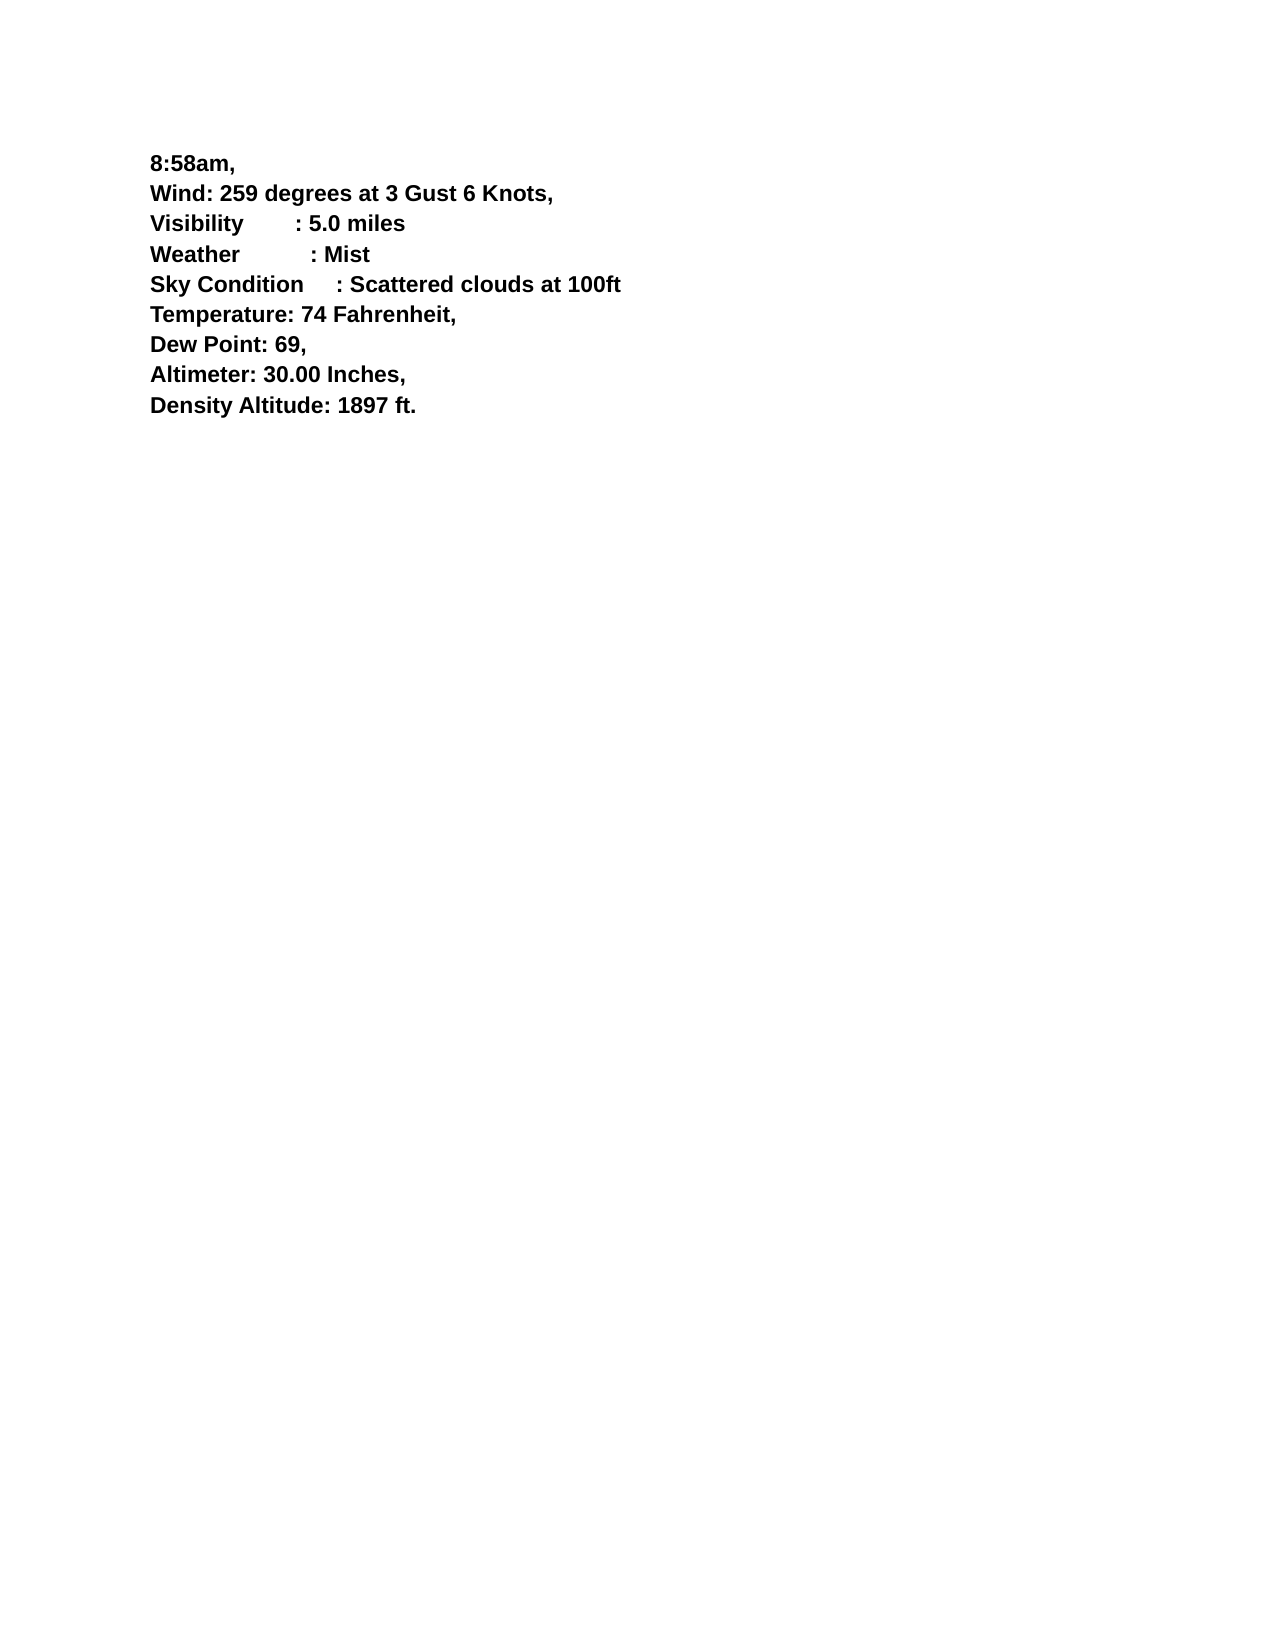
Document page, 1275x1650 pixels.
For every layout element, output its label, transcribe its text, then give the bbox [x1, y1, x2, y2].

text Dew Point: 69, [150, 331, 1125, 358]
text Density Altitude: 1897 ft. [150, 392, 1125, 418]
text Wind: 259 degrees at 3 Gust 6 Knots, [150, 180, 1125, 207]
text 8:58am, [150, 150, 1125, 176]
text Visibility : 5.0 miles Weather : Mist Sky Condition : Scattered clouds at 100ft Temperature: 74 Fahrenheit, [150, 210, 1125, 327]
text Altimeter: 30.00 Inches, [150, 361, 1125, 388]
